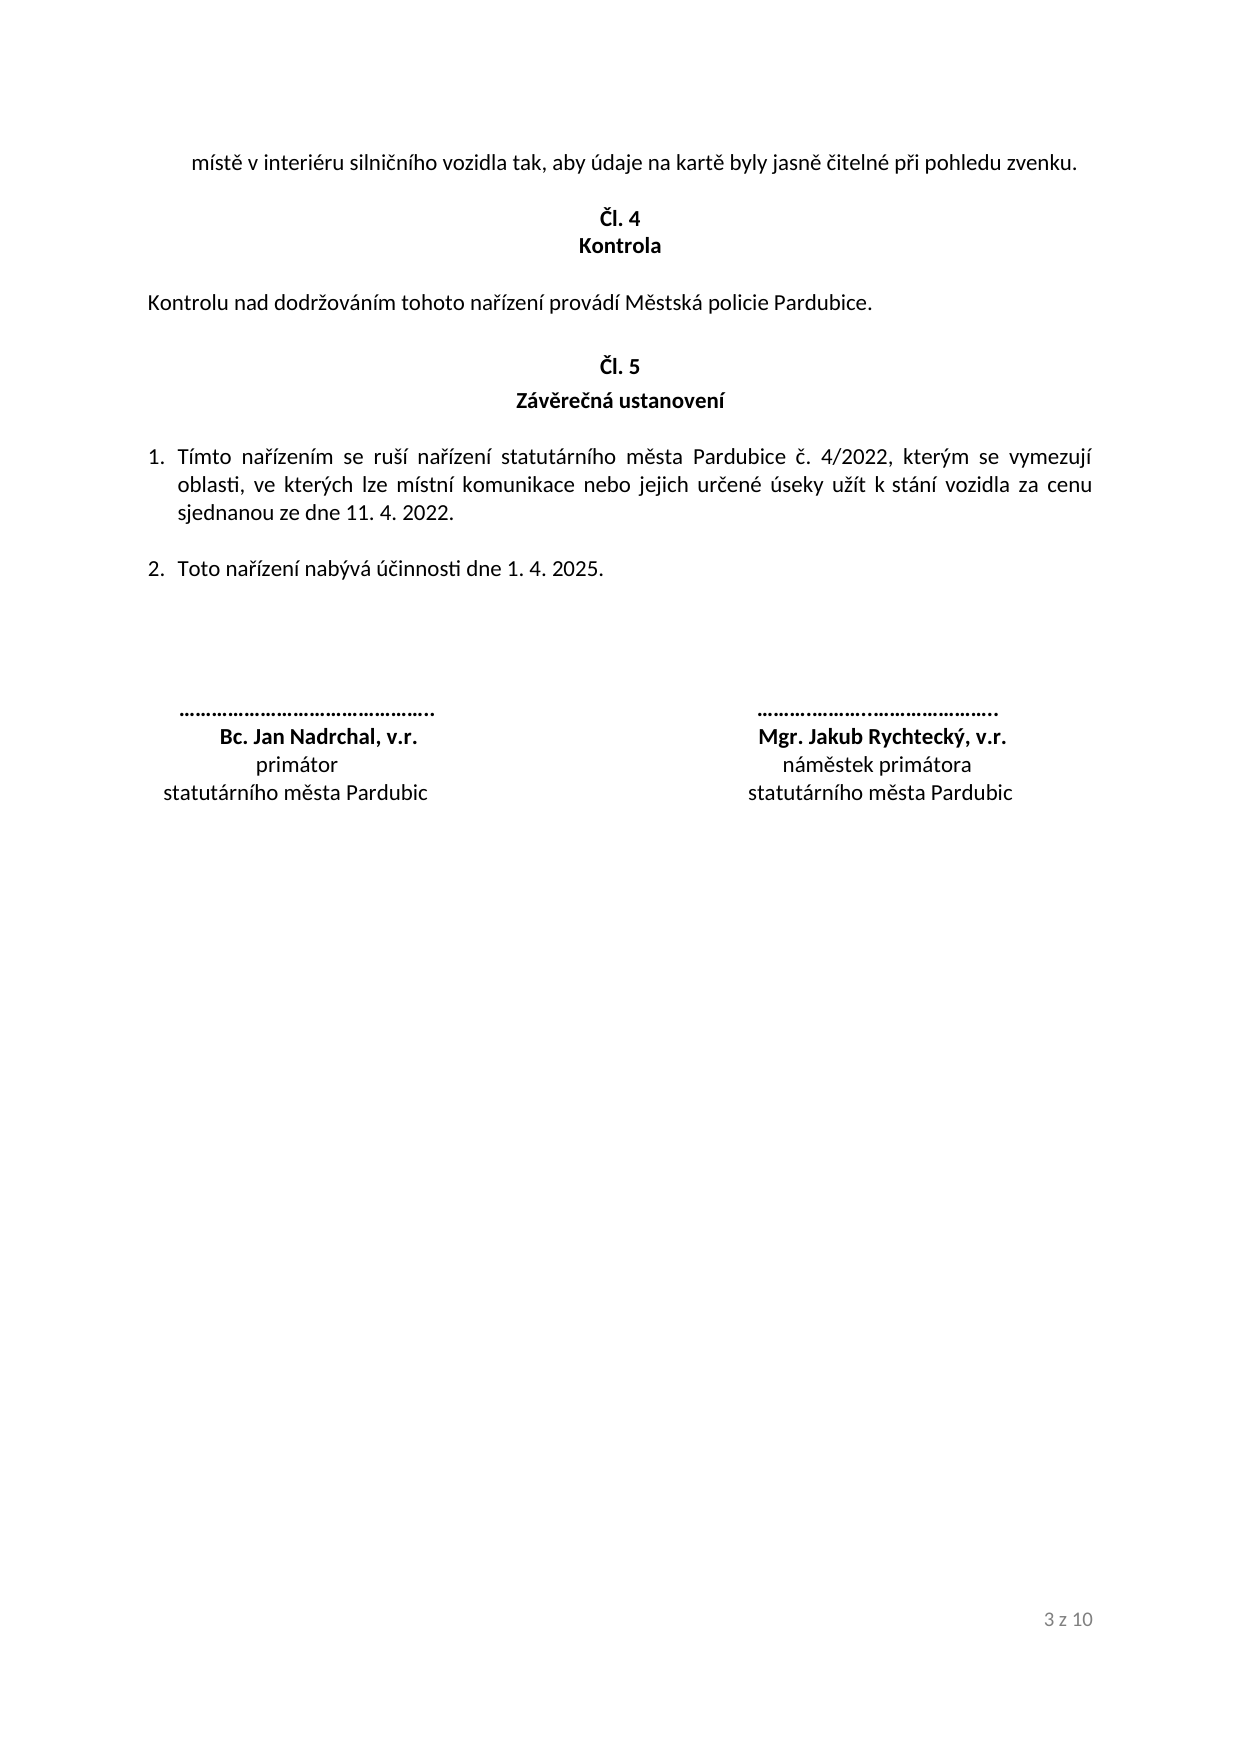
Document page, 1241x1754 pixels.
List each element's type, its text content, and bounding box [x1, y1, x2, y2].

text primátor náměstek primátora [148, 750, 1093, 778]
list Toto nařízení nabývá účinnosti dne 1. 4. 2025. [148, 554, 1093, 582]
list Tímto nařízením se ruší nařízení statutárního města Pardubice č. 4/2022, kterým se vymezují oblasti, ve kterých lze místní komunikace nebo jejich určené úseky užít k stání vozidla za cenu sjednanou ze dne 11. 4. 2022. [148, 442, 1093, 526]
text Čl. 4 [148, 204, 1093, 232]
text ……………………………………….. ……….………..………………….. [148, 694, 1093, 722]
text Kontrolu nad dodržováním tohoto nařízení provádí Městská policie Pardubice. [148, 288, 1093, 316]
text Bc. Jan Nadrchal, v.r. Mgr. Jakub Rychtecký, v.r. [148, 722, 1093, 750]
text Kontrola [148, 232, 1093, 260]
list místě v interiéru silničního vozidla tak, aby údaje na kartě byly jasně čitelné při pohledu zvenku. [153, 148, 1093, 176]
text statutárního města Pardubic statutárního města Pardubic [148, 778, 1093, 806]
text Závěrečná ustanovení [148, 386, 1093, 414]
subtitle Čl. 5 [148, 352, 1093, 380]
